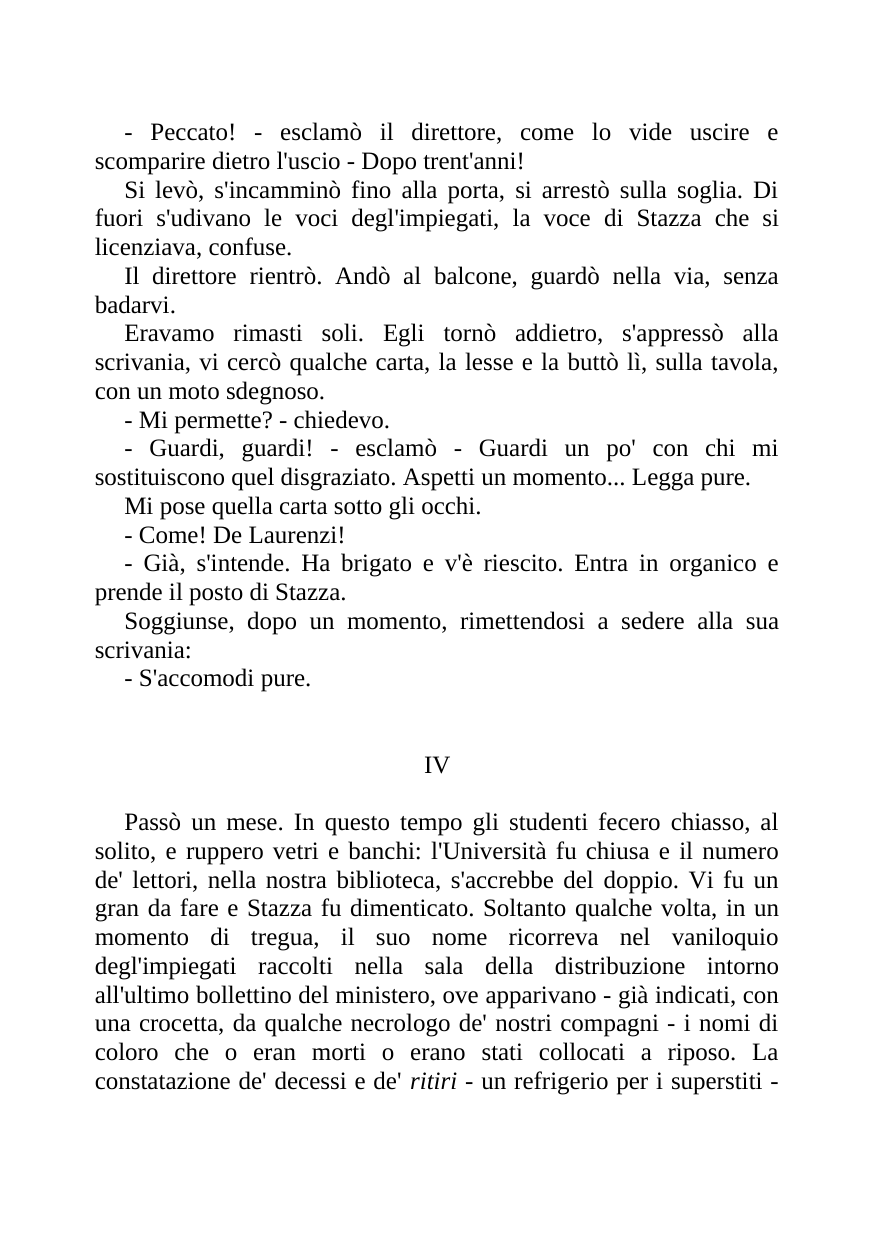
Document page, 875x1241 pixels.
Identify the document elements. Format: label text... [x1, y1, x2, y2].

text - Come! De Laurenzi! [94, 520, 779, 548]
text - Peccato! - esclamò il direttore, come lo vide uscire e scomparire dietro l'uscio - Dopo trent'anni! [94, 117, 779, 175]
text Il direttore rientrò. Andò al balcone, guardò nella via, senza badarvi. [94, 261, 779, 318]
text - S'accomodi pure. [94, 663, 779, 692]
text - Già, s'intende. Ha brigato e v'è riescito. Entra in organico e prende il posto di Stazza. [94, 548, 779, 606]
text Passò un mese. In questo tempo gli studenti fecero chiasso, al solito, e ruppero vetri e banchi: l'Università fu chiusa e il numero de' lettori, nella nostra biblioteca, s'accrebbe del doppio. Vi fu un gran da fare e Stazza fu dimenticato. Soltanto qualche volta, in un momento di tregua, il suo nome ricorreva nel vaniloquio degl'impiegati raccolti nella sala della distribuzione intorno all'ultimo bollettino del ministero, ove apparivano - già indicati, con una crocetta, da qualche necrologo de' nostri compagni - i nomi di coloro che o eran morti o erano stati collocati a riposo. La constatazione de' decessi e de' ritiri - un refrigerio per i superstiti [94, 807, 779, 1095]
text - Guardi, guardi! - esclamò - Guardi un po' con chi mi sostituiscono quel disgraziato. Aspetti un momento... Legga pure. [94, 433, 779, 491]
text Si levò, s'incamminò fino alla porta, si arrestò sulla soglia. Di fuori s'udivano le voci degl'impiegati, la voce di Stazza che si licenziava, confuse. [94, 175, 779, 261]
text Eravamo rimasti soli. Egli tornò addietro, s'appressò alla scrivania, vi cercò qualche carta, la lesse e la buttò lì, sulla tavola, con un moto sdegnoso. [94, 318, 779, 405]
text IV [94, 750, 779, 778]
text Mi pose quella carta sotto gli occhi. [94, 491, 779, 520]
text Soggiunse, dopo un momento, rimettendosi a sedere alla sua scrivania: [94, 606, 779, 663]
text - Mi permette? - chiedevo. [94, 405, 779, 433]
